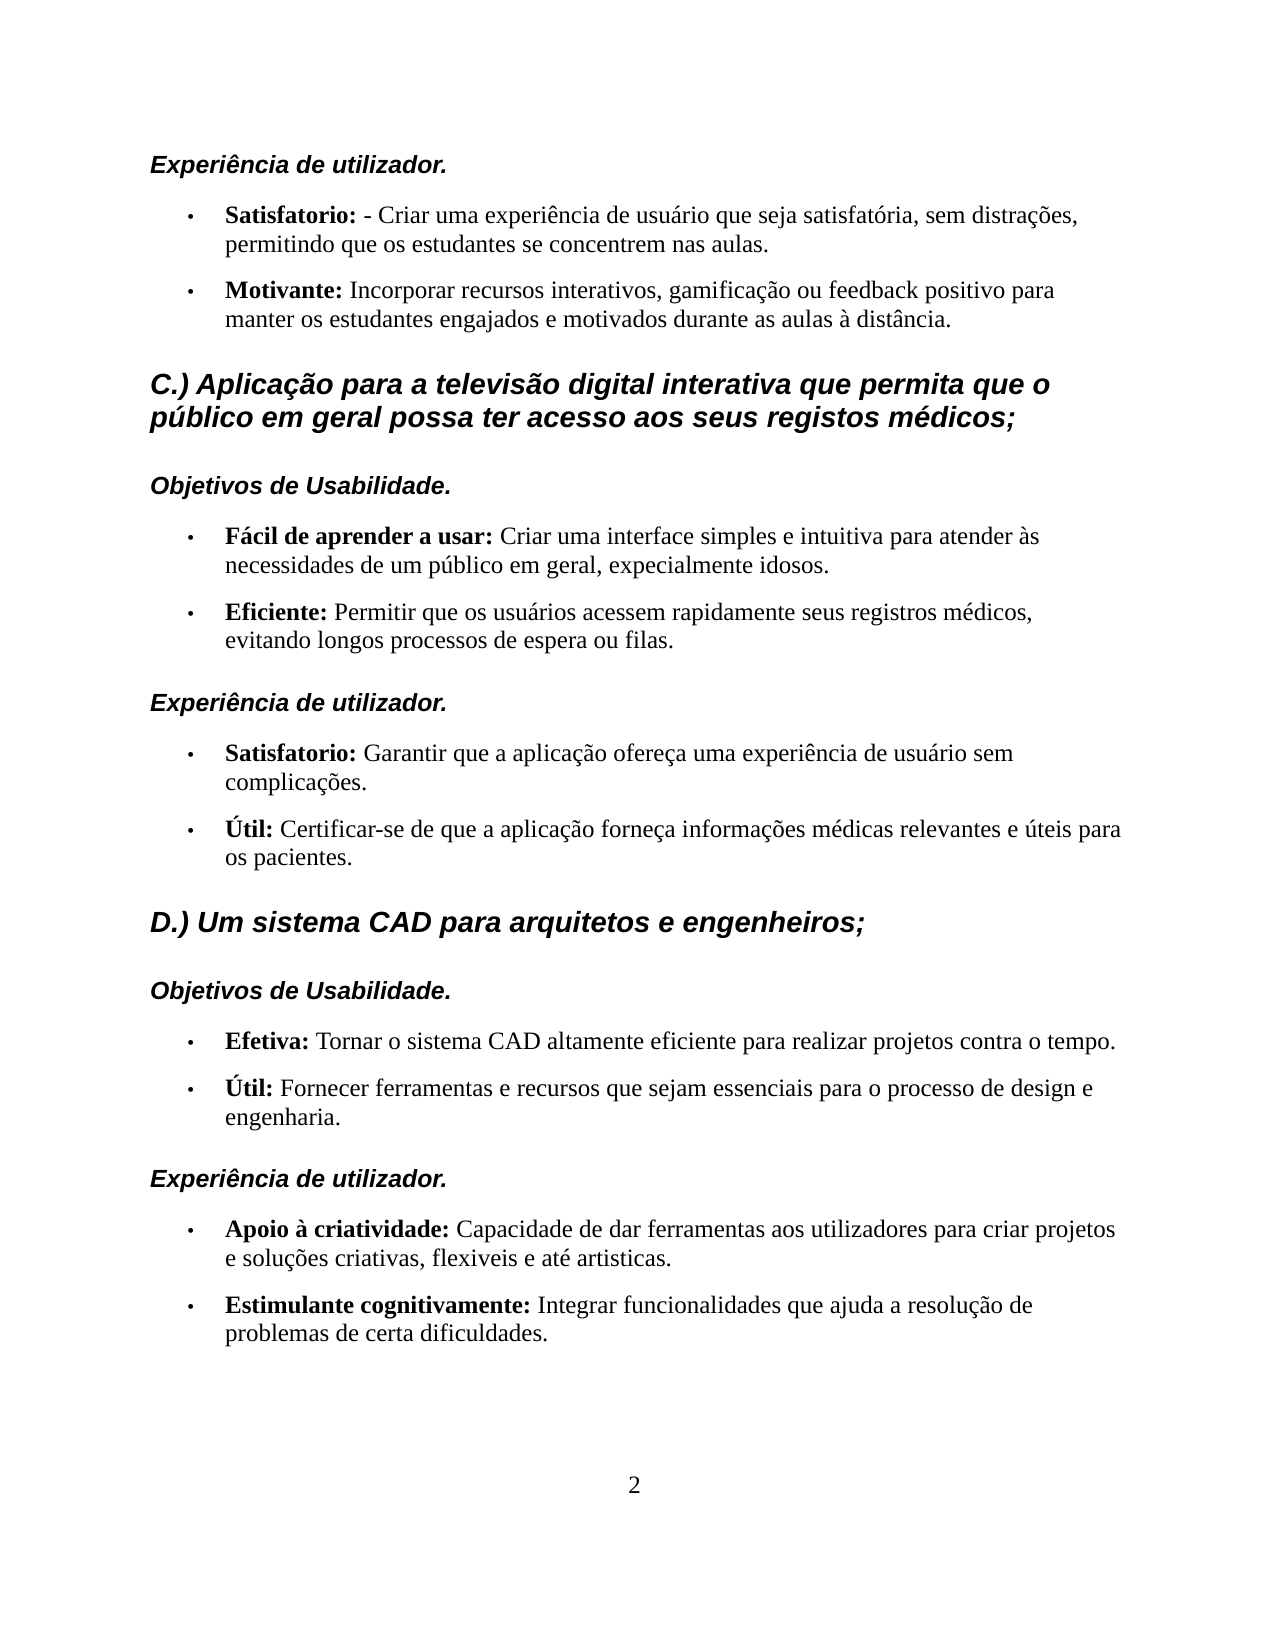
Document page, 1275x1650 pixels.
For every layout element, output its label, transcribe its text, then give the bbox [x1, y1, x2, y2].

list Fácil de aprender a usar: Criar uma interface simples e intuitiva para atender às necessidades de um público em geral, expecialmente idosos. [187, 521, 1125, 579]
list Eficiente: Permitir que os usuários acessem rapidamente seus registros médicos, evitando longos processos de espera ou filas. [187, 597, 1125, 654]
subtitle C.) Aplicação para a televisão digital interativa que permita que o público em geral possa ter acesso aos seus registos médicos; [150, 367, 1125, 434]
subtitle D.) Um sistema CAD para arquitetos e engenheiros; [150, 905, 1125, 939]
subtitle Objetivos de Usabilidade. [150, 976, 1125, 1005]
list Estimulante cognitivamente: Integrar funcionalidades que ajuda a resolução de problemas de certa dificuldades. [187, 1290, 1125, 1347]
subtitle Experiência de utilizador. [150, 150, 1125, 178]
subtitle Objetivos de Usabilidade. [150, 471, 1125, 500]
list Apoio à criatividade: Capacidade de dar ferramentas aos utilizadores para criar projetos e soluções criativas, flexiveis e até artisticas. [187, 1214, 1125, 1272]
subtitle Experiência de utilizador. [150, 1164, 1125, 1193]
subtitle Experiência de utilizador. [150, 688, 1125, 717]
list Efetiva: Tornar o sistema CAD altamente eficiente para realizar projetos contra o tempo. [187, 1026, 1125, 1055]
list Útil: Fornecer ferramentas e recursos que sejam essenciais para o processo de design e engenharia. [187, 1073, 1125, 1130]
list Útil: Certificar-se de que a aplicação forneça informações médicas relevantes e úteis para os pacientes. [187, 814, 1125, 871]
list Motivante: Incorporar recursos interativos, gamificação ou feedback positivo para manter os estudantes engajados e motivados durante as aulas à distância. [187, 275, 1125, 333]
list Satisfatorio: - Criar uma experiência de usuário que seja satisfatória, sem distrações, permitindo que os estudantes se concentrem nas aulas. [187, 200, 1125, 257]
list Satisfatorio: Garantir que a aplicação ofereça uma experiência de usuário sem complicações. [187, 738, 1125, 796]
